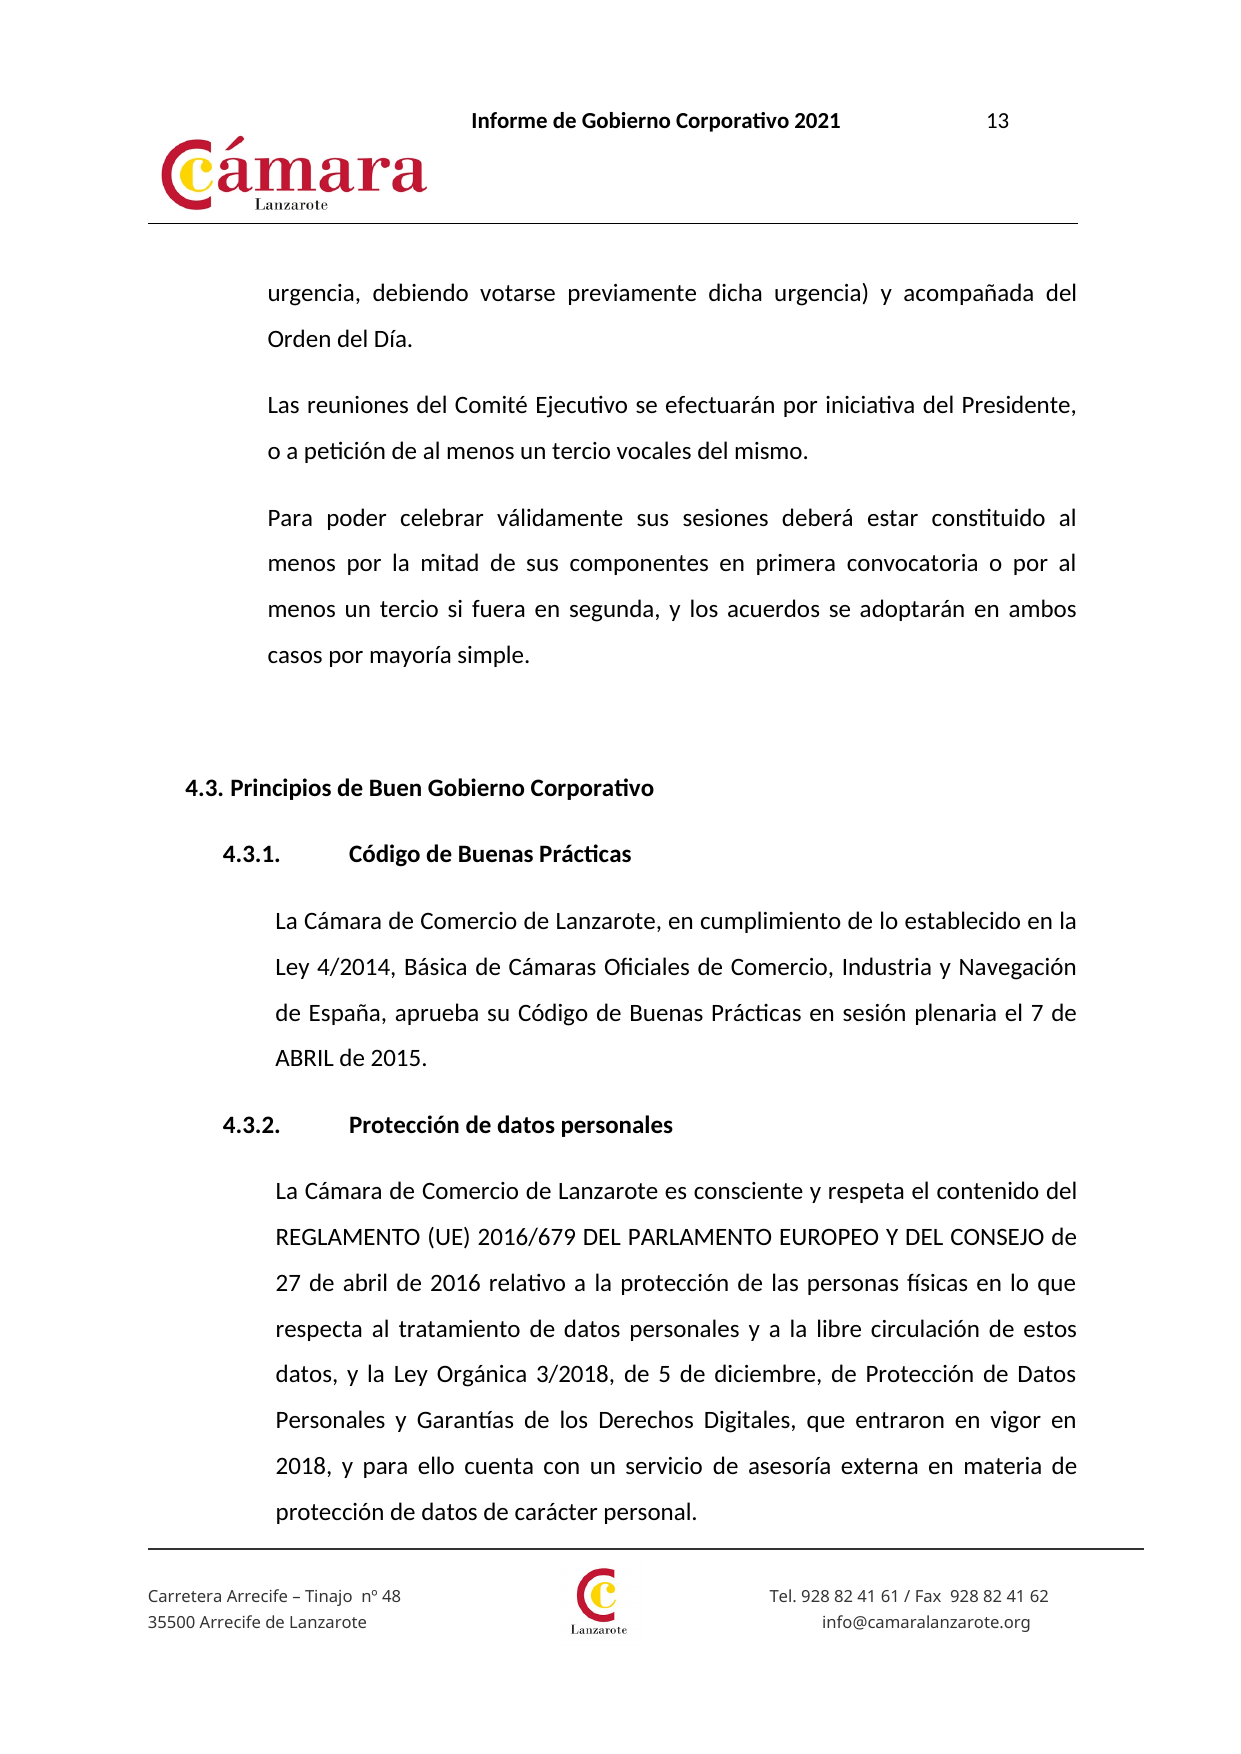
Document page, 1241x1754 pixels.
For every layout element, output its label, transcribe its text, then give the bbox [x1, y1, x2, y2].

list Protección de datos personales [223, 1109, 1078, 1139]
list Principios de Buen Gobierno Corporativo [185, 772, 1078, 803]
text Para poder celebrar válidamente sus sesiones deberá estar constituido al menos por la mitad de sus componentes en primera convocatoria o por al menos un tercio si fuera en segunda, y los acuerdos se adoptarán en ambos casos por mayoría simple. [267, 502, 1078, 669]
text Las reuniones del Comité Ejecutivo se efectuarán por iniciativa del Presidente, o a petición de al menos un tercio vocales del mismo. [267, 389, 1078, 466]
text urgencia, debiendo votarse previamente dicha urgencia) y acompañada del Orden del Día. [267, 277, 1078, 353]
subtitle La Cámara de Comercio de Lanzarote es consciente y respeta el contenido del REGLAMENTO (UE) 2016/679 DEL PARLAMENTO EUROPEO Y DEL CONSEJO de 27 de abril de 2016 relativo a la protección de las personas físicas en lo que respecta al tratamiento de datos personales y a la libre circulación de estos datos, y la Ley Orgánica 3/2018, de 5 de diciembre, de Protección de Datos Personales y Garantías de los Derechos Digitales, que entraron en vigor en 2018, y para ello cuenta con un servicio de asesoría externa en materia de protección de datos de carácter personal. [275, 1176, 1078, 1526]
list Código de Buenas Prácticas [223, 839, 1078, 869]
text La Cámara de Comercio de Lanzarote, en cumplimiento de lo establecido en la Ley 4/2014, Básica de Cámaras Oficiales de Comercio, Industria y Navegación de España, aprueba su Código de Buenas Prácticas en sesión plenaria el 7 de ABRIL de 2015. [275, 905, 1078, 1073]
